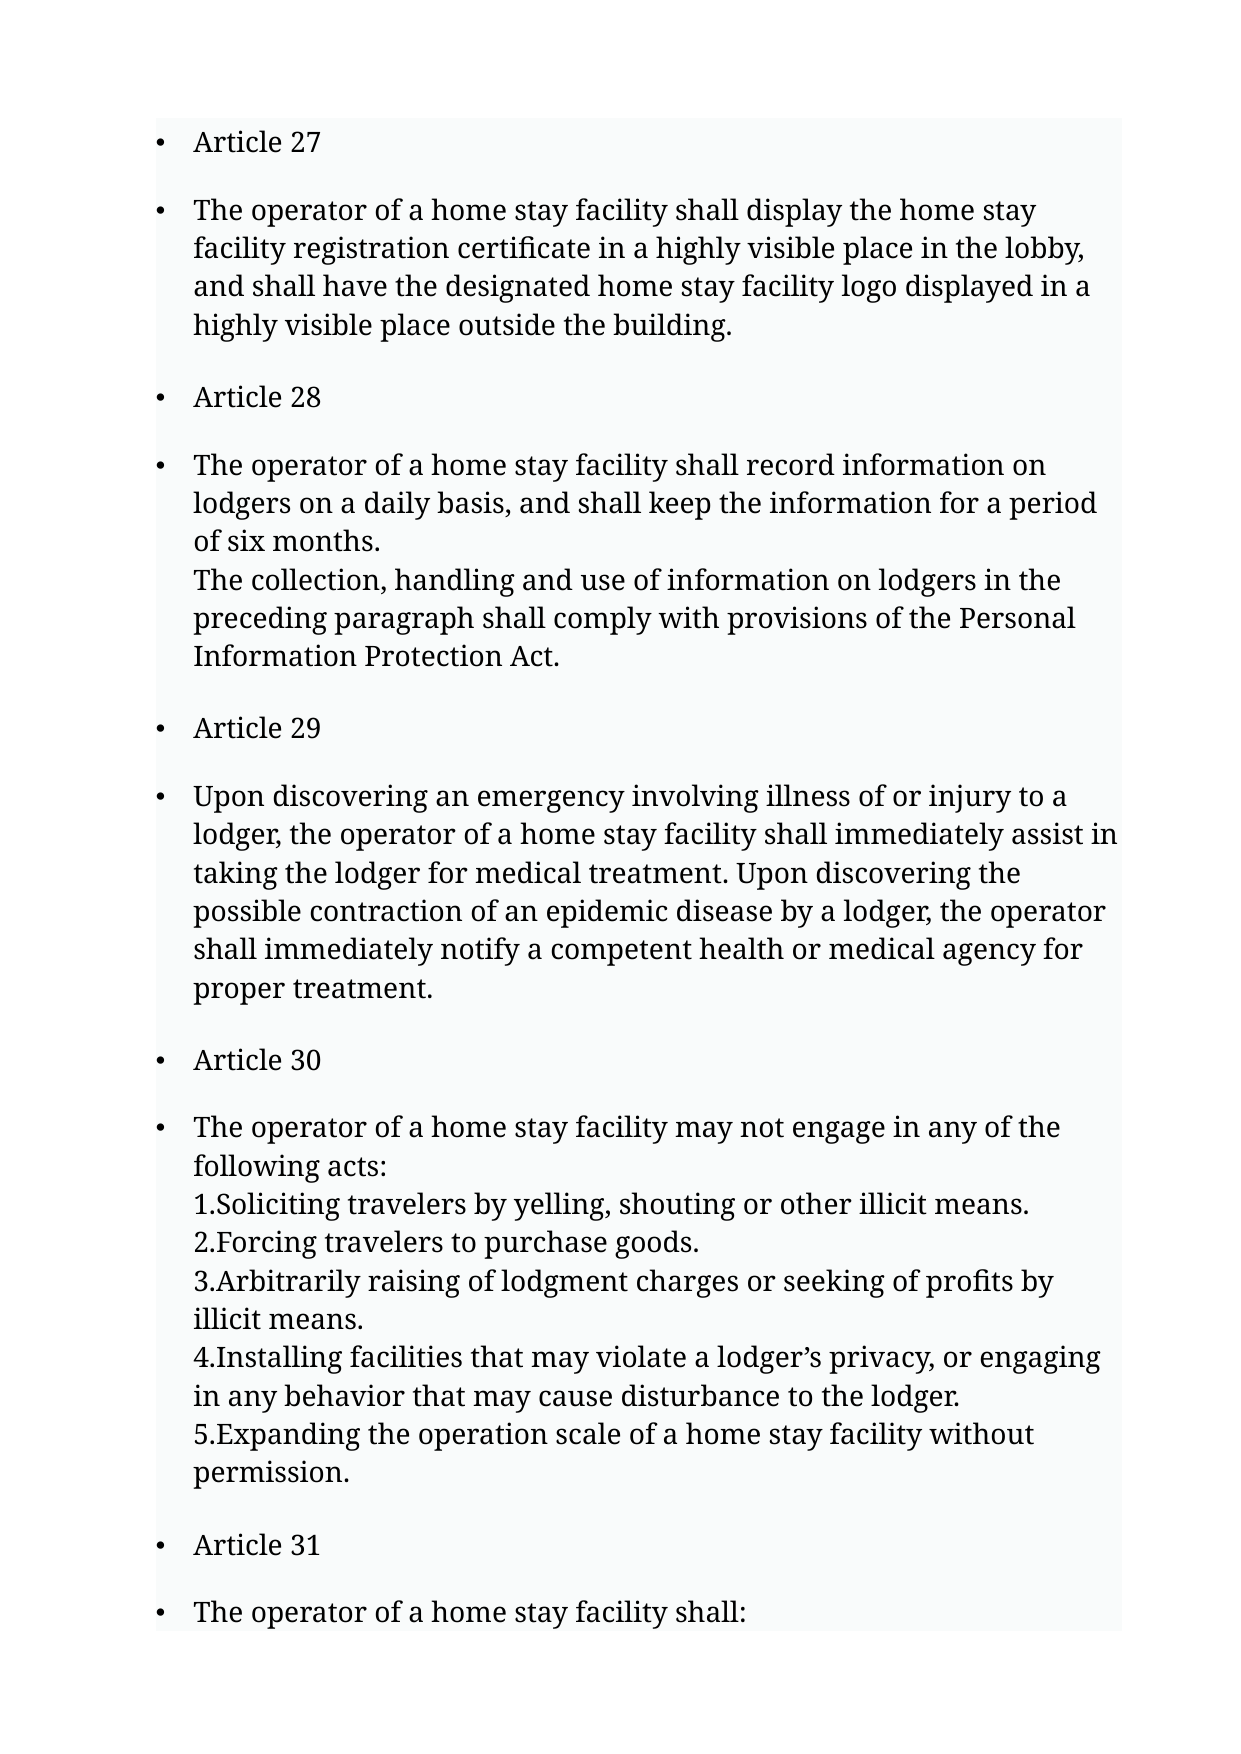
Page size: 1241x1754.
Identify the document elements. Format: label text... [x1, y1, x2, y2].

list The operator of a home stay facility shall record information on lodgers on a daily basis, and shall keep the information for a period of six months. The collection, handling and use of information on lodgers in the preceding paragraph shall comply with provisions of the Personal Information Protection Act. [156, 445, 1122, 675]
list Article 27 [156, 118, 1122, 161]
list Article 31 [156, 1521, 1122, 1563]
list The operator of a home stay facility shall display the home stay facility registration certificate in a highly visible place in the lobby, and shall have the designated home stay facility logo displayed in a highly visible place outside the building. [156, 190, 1122, 343]
list The operator of a home stay facility shall: [156, 1593, 1122, 1631]
list Article 29 [156, 704, 1122, 747]
list The operator of a home stay facility may not engage in any of the following acts: 1.Soliciting travelers by yelling, shouting or other illicit means. 2.Forcing travelers to purchase goods. 3.Arbitrarily raising of lodgment charges or seeking of profits by illicit means. 4.Installing facilities that may violate a lodger’s privacy, or engaging in any behavior that may cause disturbance to the lodger. 5.Expanding the operation scale of a home stay facility without permission. [156, 1108, 1122, 1491]
list Article 28 [156, 373, 1122, 415]
list Upon discovering an emergency involving illness of or injury to a lodger, the operator of a home stay facility shall immediately assist in taking the lodger for medical treatment. Upon discovering the possible contraction of an epidemic disease by a lodger, the operator shall immediately notify a competent health or medical agency for proper treatment. [156, 776, 1122, 1006]
list Article 30 [156, 1036, 1122, 1078]
